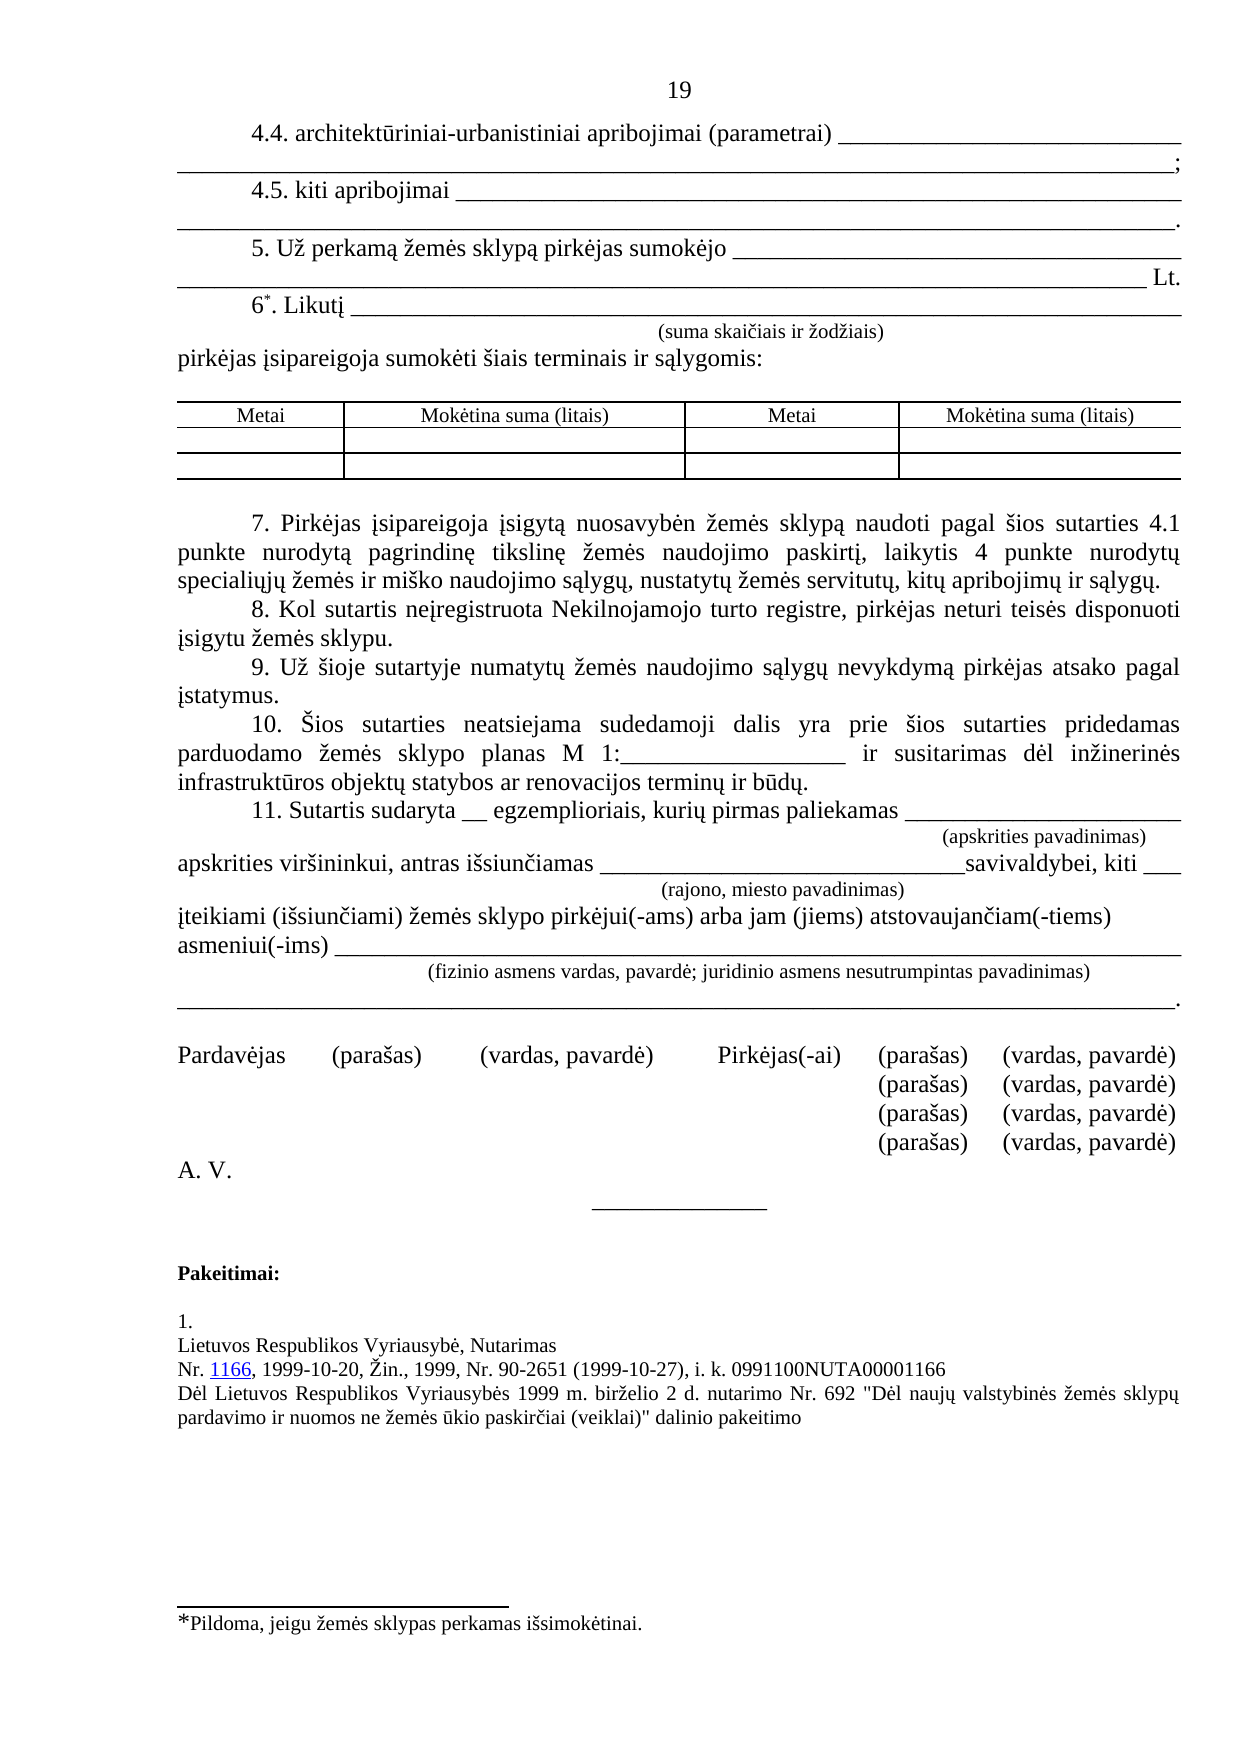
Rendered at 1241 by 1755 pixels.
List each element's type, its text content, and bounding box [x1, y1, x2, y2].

text 8. Kol sutartis neįregistruota Nekilnojamojo turto registre, pirkėjas neturi teisės disponuoti įsigytu žemės sklypu. [177, 594, 1181, 652]
text Lietuvos Respublikos Vyriausybė, Nutarimas [177, 1333, 1181, 1357]
text . [177, 983, 1181, 1012]
text 4.4. architektūriniai-urbanistiniai apribojimai (parametrai) [177, 118, 1181, 147]
text Pakeitimai: [177, 1261, 1181, 1285]
text (parašas) (vardas, pavardė) [177, 1127, 1181, 1155]
text 10. Šios sutarties neatsiejama sudedamoji dalis yra prie šios sutarties pridedamas parduodamo žemės sklypo planas M 1:__________________ ir susitarimas dėl inžinerinės infrastruktūros objektų statybos ar renovacijos terminų ir būdų. [177, 709, 1181, 796]
text . [177, 204, 1181, 233]
table_cell [177, 454, 343, 478]
text 11. Sutartis sudaryta __ egzemplioriais, kurių pirmas paliekamas [177, 796, 1181, 824]
text Pardavėjas (parašas) (vardas, pavardė) Pirkėjas(-ai) (parašas) (vardas, pavardė) [177, 1040, 1181, 1069]
text 6. Likutį [177, 291, 1181, 319]
text Pildoma, jeigu žemės sklypas perkamas išsimokėtinai. [177, 1607, 1181, 1636]
table_cell [177, 428, 343, 452]
text ______________ [177, 1184, 1181, 1213]
text 7. Pirkėjas įsipareigoja įsigytą nuosavybėn žemės sklypą naudoti pagal šios sutarties 4.1 punkte nurodytą pagrindinę tikslinę žemės naudojimo paskirtį, laikytis 4 punkte nurodytų specialiųjų žemės ir miško naudojimo sąlygų, nustatytų žemės servitutų, kitų apribojimų ir sąlygų. [177, 508, 1181, 594]
text (parašas) (vardas, pavardė) [177, 1069, 1181, 1098]
text Lt. [177, 262, 1181, 291]
text asmeniui(-ims) [177, 930, 1181, 959]
text A. V. [177, 1155, 1181, 1184]
table_cell [900, 428, 1181, 452]
table_header Mokėtina suma (litais) [345, 403, 684, 427]
text Dėl Lietuvos Respublikos Vyriausybės 1999 m. birželio 2 d. nutarimo Nr. 692 "Dėl naujų valstybinės žemės sklypų pardavimo ir nuomos ne žemės ūkio paskirčiai (veiklai)" dalinio pakeitimo [177, 1381, 1181, 1429]
table_cell [900, 454, 1181, 478]
text (suma skaičiais ir žodžiais) [177, 319, 1181, 343]
table_cell [686, 428, 898, 452]
text (fizinio asmens vardas, pavardė; juridinio asmens nesutrumpintas pavadinimas) [177, 959, 1181, 983]
table_cell [345, 454, 684, 478]
text apskrities viršininkui, antras išsiunčiamas savivaldybei, kiti ___ [177, 848, 1181, 877]
text (rajono, miesto pavadinimas) [177, 877, 1181, 901]
table_cell [686, 454, 898, 478]
text 9. Už šioje sutartyje numatytų žemės naudojimo sąlygų nevykdymą pirkėjas atsako pagal įstatymus. [177, 652, 1181, 709]
table_header Mokėtina suma (litais) [900, 403, 1181, 427]
table_header Metai [177, 403, 343, 427]
text (apskrities pavadinimas) [177, 824, 1181, 848]
text 1. [177, 1309, 1181, 1333]
text 5. Už perkamą žemės sklypą pirkėjas sumokėjo [177, 233, 1181, 262]
text pirkėjas įsipareigoja sumokėti šiais terminais ir sąlygomis: [177, 343, 1181, 372]
text ; [177, 147, 1181, 176]
table_header Metai [686, 403, 898, 427]
text 4.5. kiti apribojimai [177, 176, 1181, 204]
table_cell [345, 428, 684, 452]
text (parašas) (vardas, pavardė) [177, 1098, 1181, 1127]
text įteikiami (išsiunčiami) žemės sklypo pirkėjui(-ams) arba jam (jiems) atstovaujančiam(-tiems) [177, 901, 1181, 930]
text Nr. 1166, 1999-10-20, Žin., 1999, Nr. 90-2651 (1999-10-27), i. k. 0991100NUTA00001166 [177, 1357, 1181, 1381]
